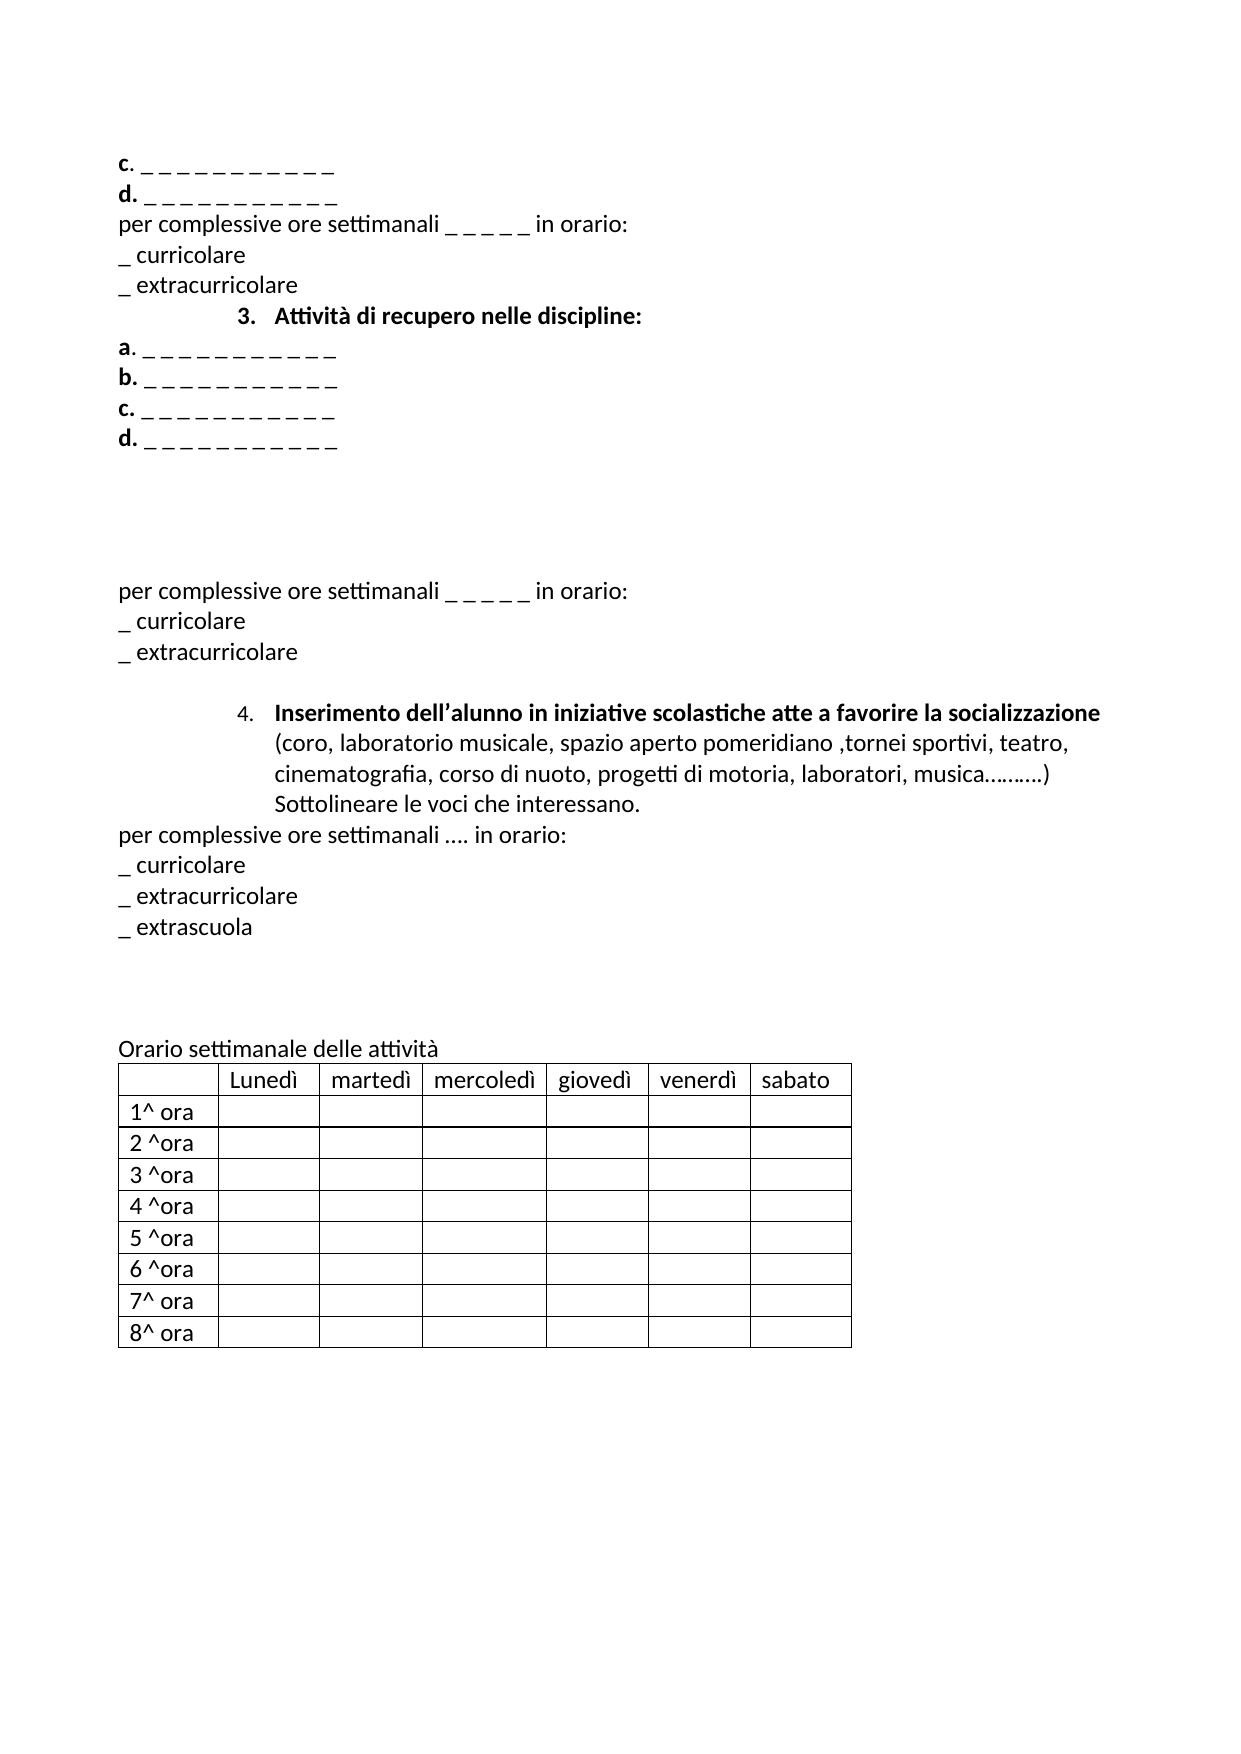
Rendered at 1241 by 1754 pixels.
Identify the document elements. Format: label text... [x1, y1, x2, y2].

table_cell [423, 1159, 546, 1189]
table_cell [423, 1254, 546, 1284]
table_header [119, 1064, 218, 1095]
table_cell [547, 1285, 648, 1316]
table_cell [751, 1222, 851, 1253]
table_cell [751, 1317, 851, 1347]
table_cell [547, 1096, 648, 1126]
table_cell [219, 1285, 319, 1316]
text b. _ _ _ _ _ _ _ _ _ _ _ [118, 361, 1122, 392]
text per complessive ore settimanali _ _ _ _ _ in orario: [118, 575, 1122, 605]
text a. _ _ _ _ _ _ _ _ _ _ _ [118, 331, 1122, 361]
table_header sabato [751, 1064, 851, 1095]
table_cell [751, 1159, 851, 1189]
table_cell [547, 1191, 648, 1221]
table_header giovedì [547, 1064, 648, 1095]
table_cell [649, 1191, 750, 1221]
table_cell [423, 1285, 546, 1316]
table_cell [649, 1317, 750, 1347]
text c. _ _ _ _ _ _ _ _ _ _ _ [118, 392, 1122, 422]
table_cell 4 ^ora [119, 1191, 218, 1221]
table_cell [320, 1191, 422, 1221]
table_cell [219, 1159, 319, 1189]
table_cell 6 ^ora [119, 1254, 218, 1284]
text d. _ _ _ _ _ _ _ _ _ _ _ [118, 178, 1122, 209]
text c. _ _ _ _ _ _ _ _ _ _ _ [118, 148, 1122, 178]
table_cell 2 ^ora [119, 1128, 218, 1158]
text per complessive ore settimanali _ _ _ _ _ in orario: [118, 209, 1122, 239]
text _ curricolare [118, 605, 1122, 636]
table_cell [320, 1317, 422, 1347]
table_cell [547, 1128, 648, 1158]
table_cell [219, 1317, 319, 1347]
table_cell [751, 1254, 851, 1284]
table_cell [547, 1222, 648, 1253]
table_cell [751, 1285, 851, 1316]
table_cell 7^ ora [119, 1285, 218, 1316]
table_cell 3 ^ora [119, 1159, 218, 1189]
table_cell [751, 1191, 851, 1221]
text _ extracurricolare [118, 270, 1122, 300]
table_cell [423, 1096, 546, 1126]
table_cell [649, 1285, 750, 1316]
table_cell [320, 1128, 422, 1158]
table_header Lunedì [219, 1064, 319, 1095]
table_cell [320, 1159, 422, 1189]
table_cell [649, 1128, 750, 1158]
table_cell 5 ^ora [119, 1222, 218, 1253]
table_cell [547, 1159, 648, 1189]
text per complessive ore settimanali …. in orario: [118, 819, 1122, 849]
table_cell 1^ ora [119, 1096, 218, 1126]
table_header martedì [320, 1064, 422, 1095]
table_cell [219, 1222, 319, 1253]
text _ curricolare [118, 239, 1122, 270]
table_cell [320, 1285, 422, 1316]
table_cell 8^ ora [119, 1317, 218, 1347]
table_cell [649, 1096, 750, 1126]
text _ extracurricolare [118, 636, 1122, 666]
table_cell [320, 1096, 422, 1126]
table_cell [649, 1159, 750, 1189]
table_cell [423, 1191, 546, 1221]
table_cell [751, 1096, 851, 1126]
table_cell [649, 1222, 750, 1253]
table_cell [320, 1254, 422, 1284]
table_cell [649, 1254, 750, 1284]
text _ extrascuola [118, 911, 1122, 941]
text d. _ _ _ _ _ _ _ _ _ _ _ [118, 422, 1122, 453]
text Orario settimanale delle attività [118, 1033, 1122, 1063]
text _ extracurricolare [118, 880, 1122, 911]
table_cell [219, 1254, 319, 1284]
table_cell [219, 1128, 319, 1158]
list Attività di recupero nelle discipline: [237, 300, 1122, 331]
table_header venerdì [649, 1064, 750, 1095]
table_cell [547, 1317, 648, 1347]
text _ curricolare [118, 849, 1122, 880]
list Inserimento dell’alunno in iniziative scolastiche atte a favorire la socializzazione (coro, laboratorio musicale, spazio aperto pomeridiano ,tornei sportivi, teatro, cinematografia, corso di nuoto, progetti di motoria, laboratori, musica……….) Sottolineare le voci che interessano. [237, 697, 1122, 819]
table_cell [423, 1317, 546, 1347]
table_cell [547, 1254, 648, 1284]
table_cell [219, 1191, 319, 1221]
table_cell [219, 1096, 319, 1126]
table_cell [423, 1222, 546, 1253]
table_cell [423, 1128, 546, 1158]
table_cell [320, 1222, 422, 1253]
table_header mercoledì [423, 1064, 546, 1095]
table_cell [751, 1128, 851, 1158]
